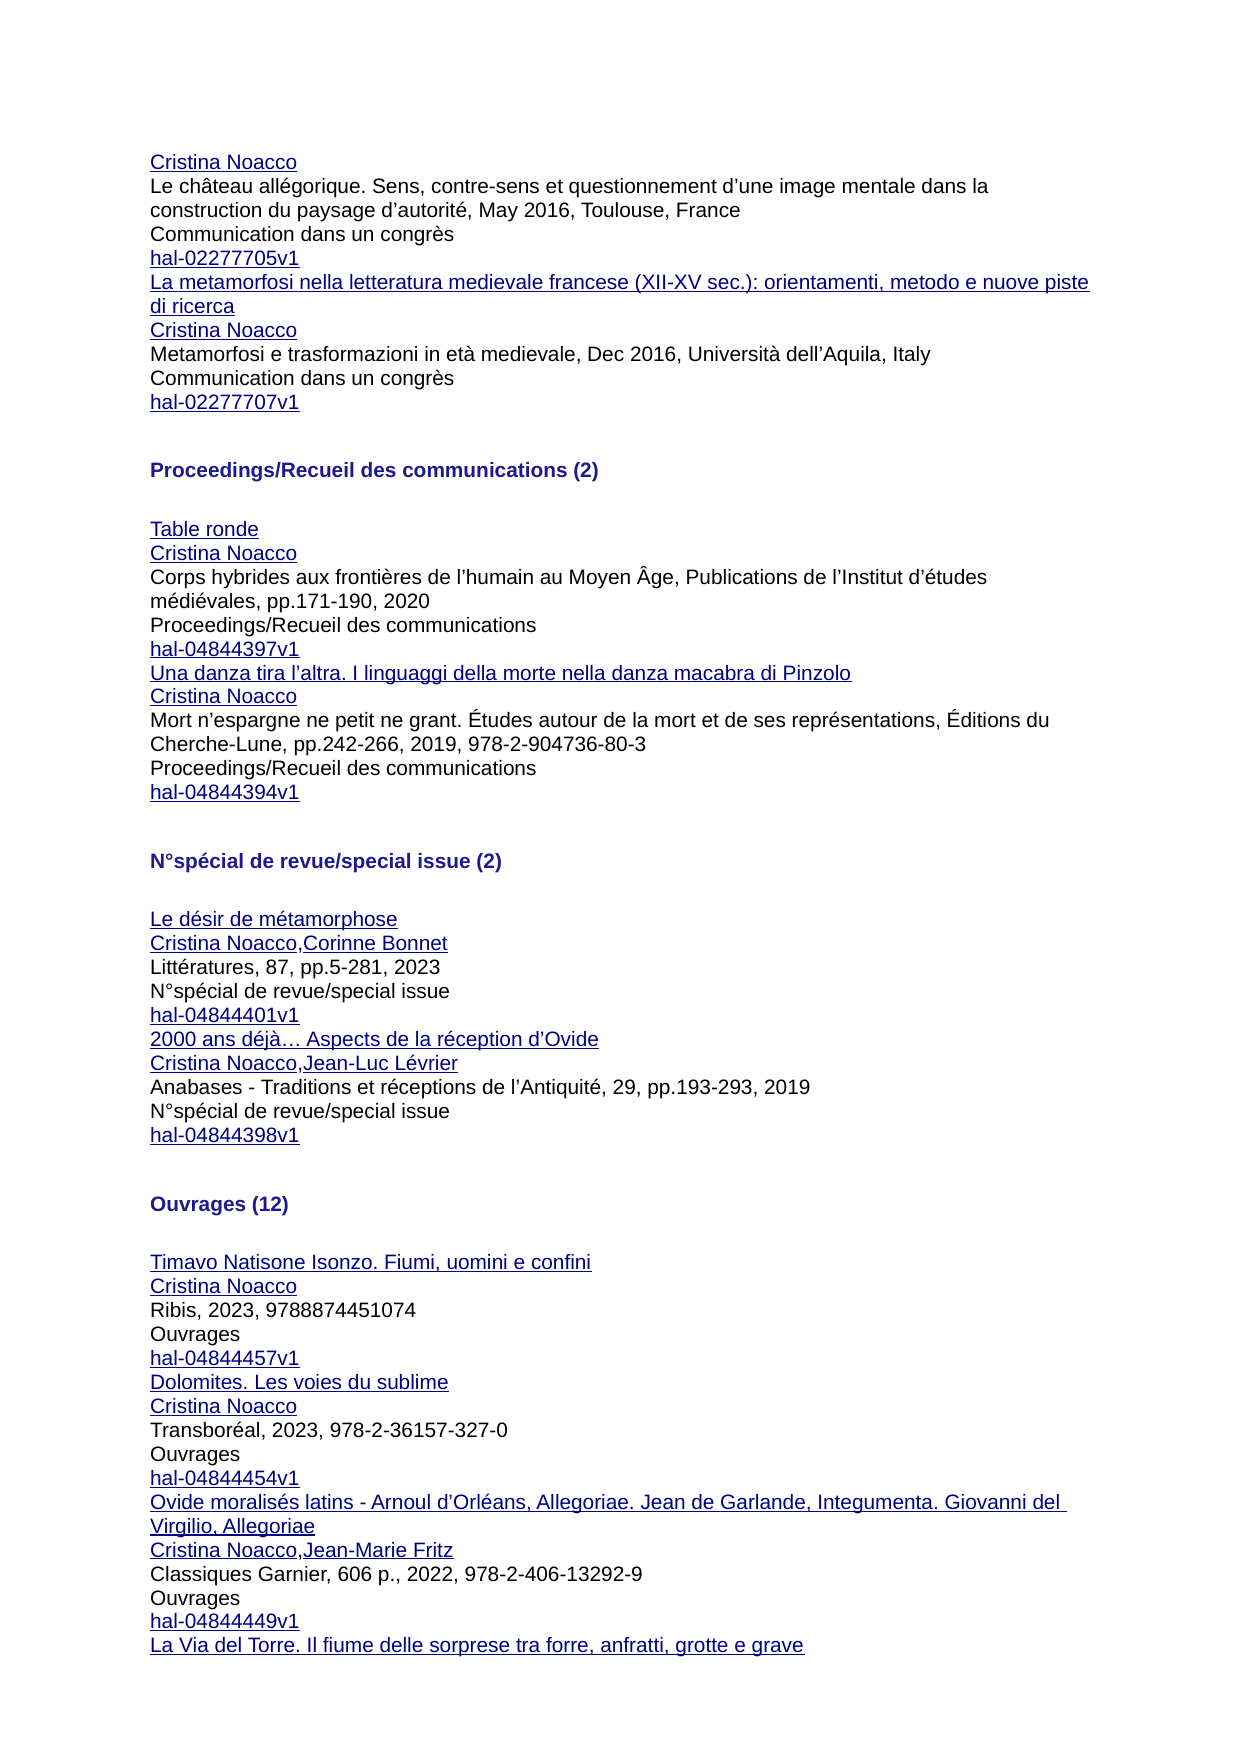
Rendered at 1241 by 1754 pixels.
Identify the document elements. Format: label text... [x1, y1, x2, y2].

table_header Table ronde Cristina Noacco Corps hybrides aux frontières de l’humain au Moyen Âge, Publications de l’Institut d’études médiévales, pp.171-190, 2020 Proceedings/Recueil des communications hal-04844397v1 [150, 517, 1090, 660]
table_cell La Via del Torre. Il fiume delle sorprese tra forre, anfratti, grotte e grave [150, 1633, 1090, 1657]
table_header Le désir de métamorphose Cristina Noacco,Corinne Bonnet Littératures, 87, pp.5-281, 2023 N°spécial de revue/special issue hal-04844401v1 [150, 907, 1090, 1027]
table_cell 2000 ans déjà… Aspects de la réception d’Ovide Cristina Noacco,Jean-Luc Lévrier Anabases - Traditions et réceptions de l’Antiquité, 29, pp.193-293, 2019 N°spécial de revue/special issue hal-04844398v1 [150, 1027, 1090, 1147]
subtitle N°spécial de revue/special issue (2) [150, 849, 1090, 873]
table_cell Ovide moralisés latins - Arnoul d’Orléans, Allegoriae. Jean de Garlande, Integumenta. Giovanni del Virgilio, Allegoriae Cristina Noacco,Jean-Marie Fritz Classiques Garnier, 606 p., 2022, 978-2-406-13292-9 Ouvrages hal-04844449v1 [150, 1490, 1090, 1633]
table_cell La metamorfosi nella letteratura medievale francese (XII-XV sec.): orientamenti, metodo e nuove piste [150, 270, 1090, 291]
table_header Timavo Natisone Isonzo. Fiumi, uomini e confini Cristina Noacco Ribis, 2023, 9788874451074 Ouvrages hal-04844457v1 [150, 1250, 1090, 1370]
table_cell Cristina Noacco Le château allégorique. Sens, contre-sens et questionnement d’une image mentale dans la construction du paysage d’autorité, May 2016, Toulouse, France Communication dans un congrès hal-02277705v1 [150, 150, 1090, 270]
table_cell Una danza tira l’altra. I linguaggi della morte nella danza macabra di Pinzolo Cristina Noacco Mort n’espargne ne petit ne grant. Études autour de la mort et de ses représentations, Éditions du Cherche-Lune, pp.242-266, 2019, 978-2-904736-80-3 Proceedings/Recueil des communications hal-04844394v1 [150, 660, 1090, 804]
table_cell di ricerca Cristina Noacco Metamorfosi e trasformazioni in età medievale, Dec 2016, Università dell’Aquila, Italy Communication dans un congrès hal-02277707v1 [150, 292, 1090, 413]
subtitle Ouvrages (12) [150, 1192, 1090, 1216]
table_cell Dolomites. Les voies du sublime Cristina Noacco Transboréal, 2023, 978-2-36157-327-0 Ouvrages hal-04844454v1 [150, 1370, 1090, 1489]
subtitle Proceedings/Recueil des communications (2) [150, 458, 1090, 482]
